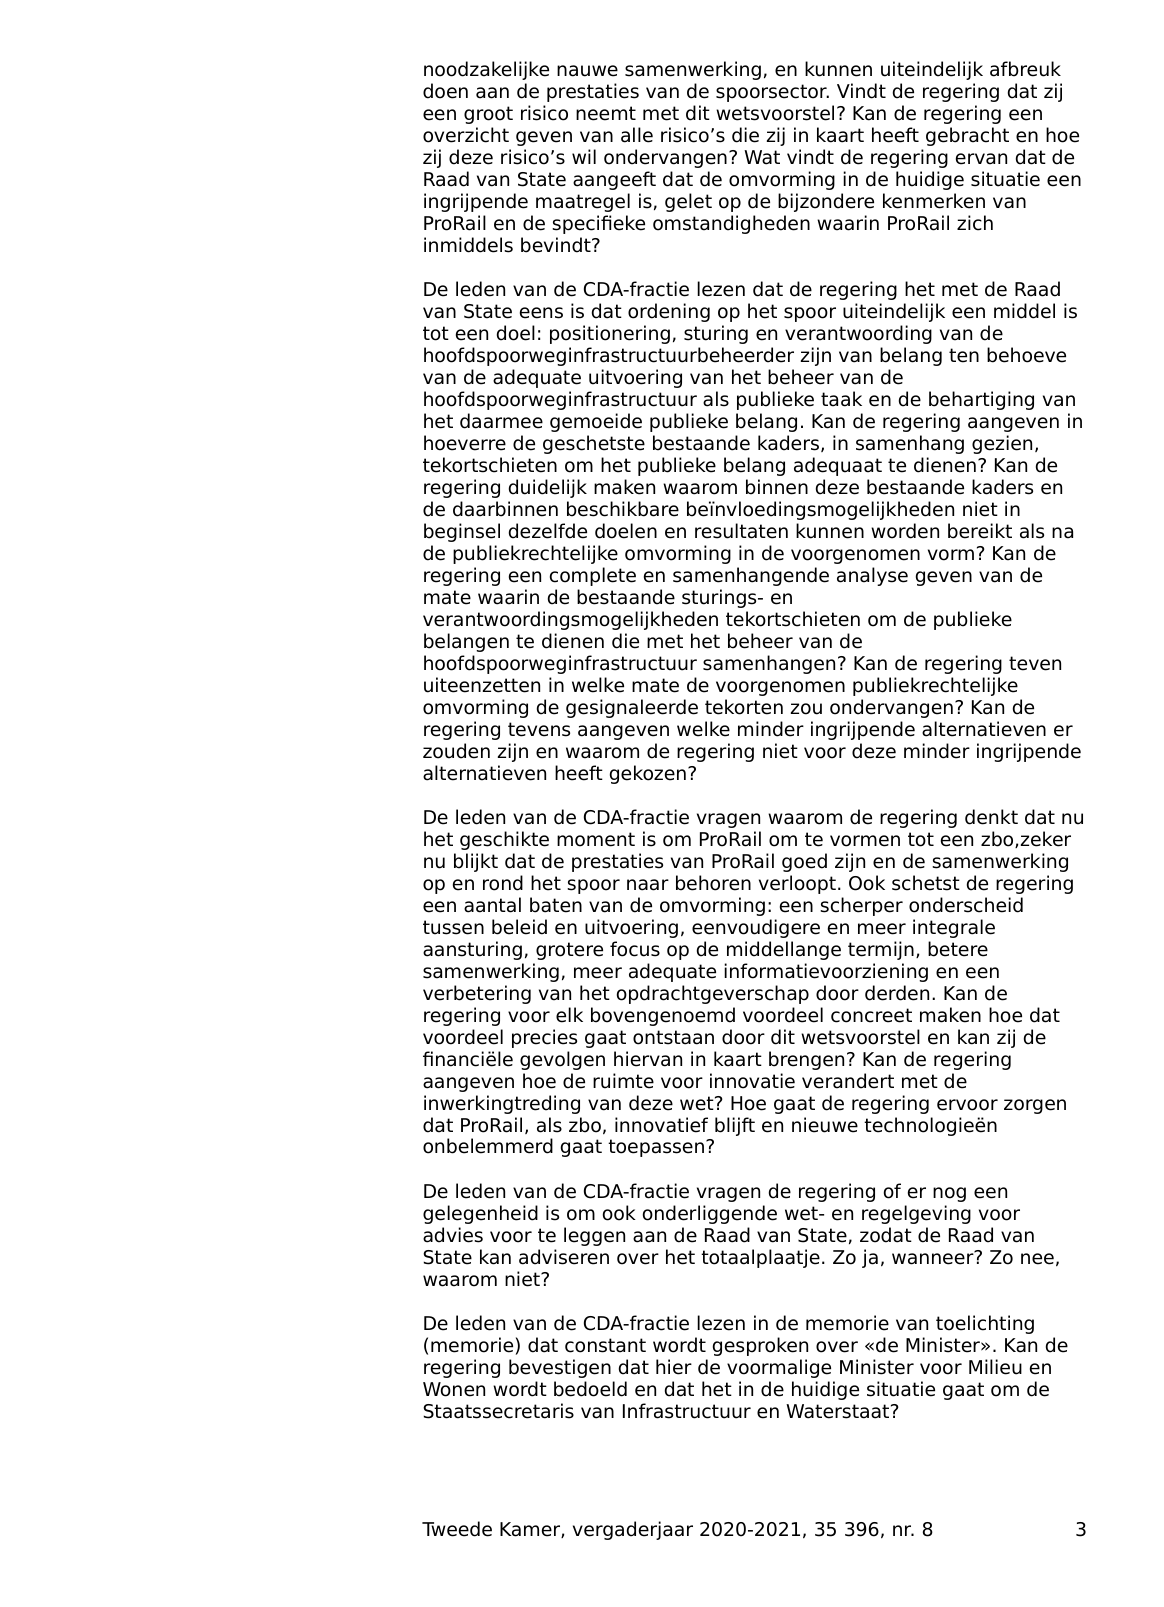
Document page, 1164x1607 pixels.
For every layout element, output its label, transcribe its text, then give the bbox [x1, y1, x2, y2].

text De leden van de CDA-fractie vragen waarom de regering denkt dat nu het geschikte moment is om ProRail om te vormen tot een zbo,zeker nu blijkt dat de prestaties van ProRail goed zijn en de samenwerking op en rond het spoor naar behoren verloopt. Ook schetst de regering een aantal baten van de omvorming: een scherper onderscheid tussen beleid en uitvoering, eenvoudigere en meer integrale aansturing, grotere focus op de middellange termijn, betere samenwerking, meer adequate informatievoorziening en een verbetering van het opdrachtgeverschap door derden. Kan de regering voor elk bovengenoemd voordeel concreet maken hoe dat voordeel precies gaat ontstaan door dit wetsvoorstel en kan zij de financiële gevolgen hiervan in kaart brengen? Kan de regering aangeven hoe de ruimte voor innovatie verandert met de inwerkingtreding van deze wet? Hoe gaat de regering ervoor zorgen dat ProRail, als zbo, innovatief blijft en nieuwe technologieën onbelemmerd gaat toepassen? [422, 807, 1087, 1158]
text De leden van de CDA-fractie lezen dat de regering het met de Raad van State eens is dat ordening op het spoor uiteindelijk een middel is tot een doel: positionering, sturing en verantwoording van de hoofdspoorweginfrastructuurbeheerder zijn van belang ten behoeve van de adequate uitvoering van het beheer van de hoofdspoorweginfrastructuur als publieke taak en de behartiging van het daarmee gemoeide publieke belang. Kan de regering aangeven in hoeverre de geschetste bestaande kaders, in samenhang gezien, tekortschieten om het publieke belang adequaat te dienen? Kan de regering duidelijk maken waarom binnen deze bestaande kaders en de daarbinnen beschikbare beïnvloedingsmogelijkheden niet in beginsel dezelfde doelen en resultaten kunnen worden bereikt als na de publiekrechtelijke omvorming in de voorgenomen vorm? Kan de regering een complete en samenhangende analyse geven van de mate waarin de bestaande sturings- en verantwoordingsmogelijkheden tekortschieten om de publieke belangen te dienen die met het beheer van de hoofdspoorweginfrastructuur samenhangen? Kan de regering teven uiteenzetten in welke mate de voorgenomen publiekrechtelijke omvorming de gesignaleerde tekorten zou ondervangen? Kan de regering tevens aangeven welke minder ingrijpende alternatieven er zouden zijn en waarom de regering niet voor deze minder ingrijpende alternatieven heeft gekozen? [422, 279, 1087, 784]
text noodzakelijke nauwe samenwerking, en kunnen uiteindelijk afbreuk doen aan de prestaties van de spoorsector. Vindt de regering dat zij een groot risico neemt met dit wetsvoorstel? Kan de regering een overzicht geven van alle risico’s die zij in kaart heeft gebracht en hoe zij deze risico’s wil ondervangen? Wat vindt de regering ervan dat de Raad van State aangeeft dat de omvorming in de huidige situatie een ingrijpende maatregel is, gelet op de bijzondere kenmerken van ProRail en de specifieke omstandigheden waarin ProRail zich inmiddels bevindt? [422, 59, 1087, 257]
text De leden van de CDA-fractie vragen de regering of er nog een gelegenheid is om ook onderliggende wet- en regelgeving voor advies voor te leggen aan de Raad van State, zodat de Raad van State kan adviseren over het totaalplaatje. Zo ja, wanneer? Zo nee, waarom niet? [422, 1181, 1087, 1291]
text De leden van de CDA-fractie lezen in de memorie van toelichting (memorie) dat constant wordt gesproken over «de Minister». Kan de regering bevestigen dat hier de voormalige Minister voor Milieu en Wonen wordt bedoeld en dat het in de huidige situatie gaat om de Staatssecretaris van Infrastructuur en Waterstaat? [422, 1313, 1087, 1423]
